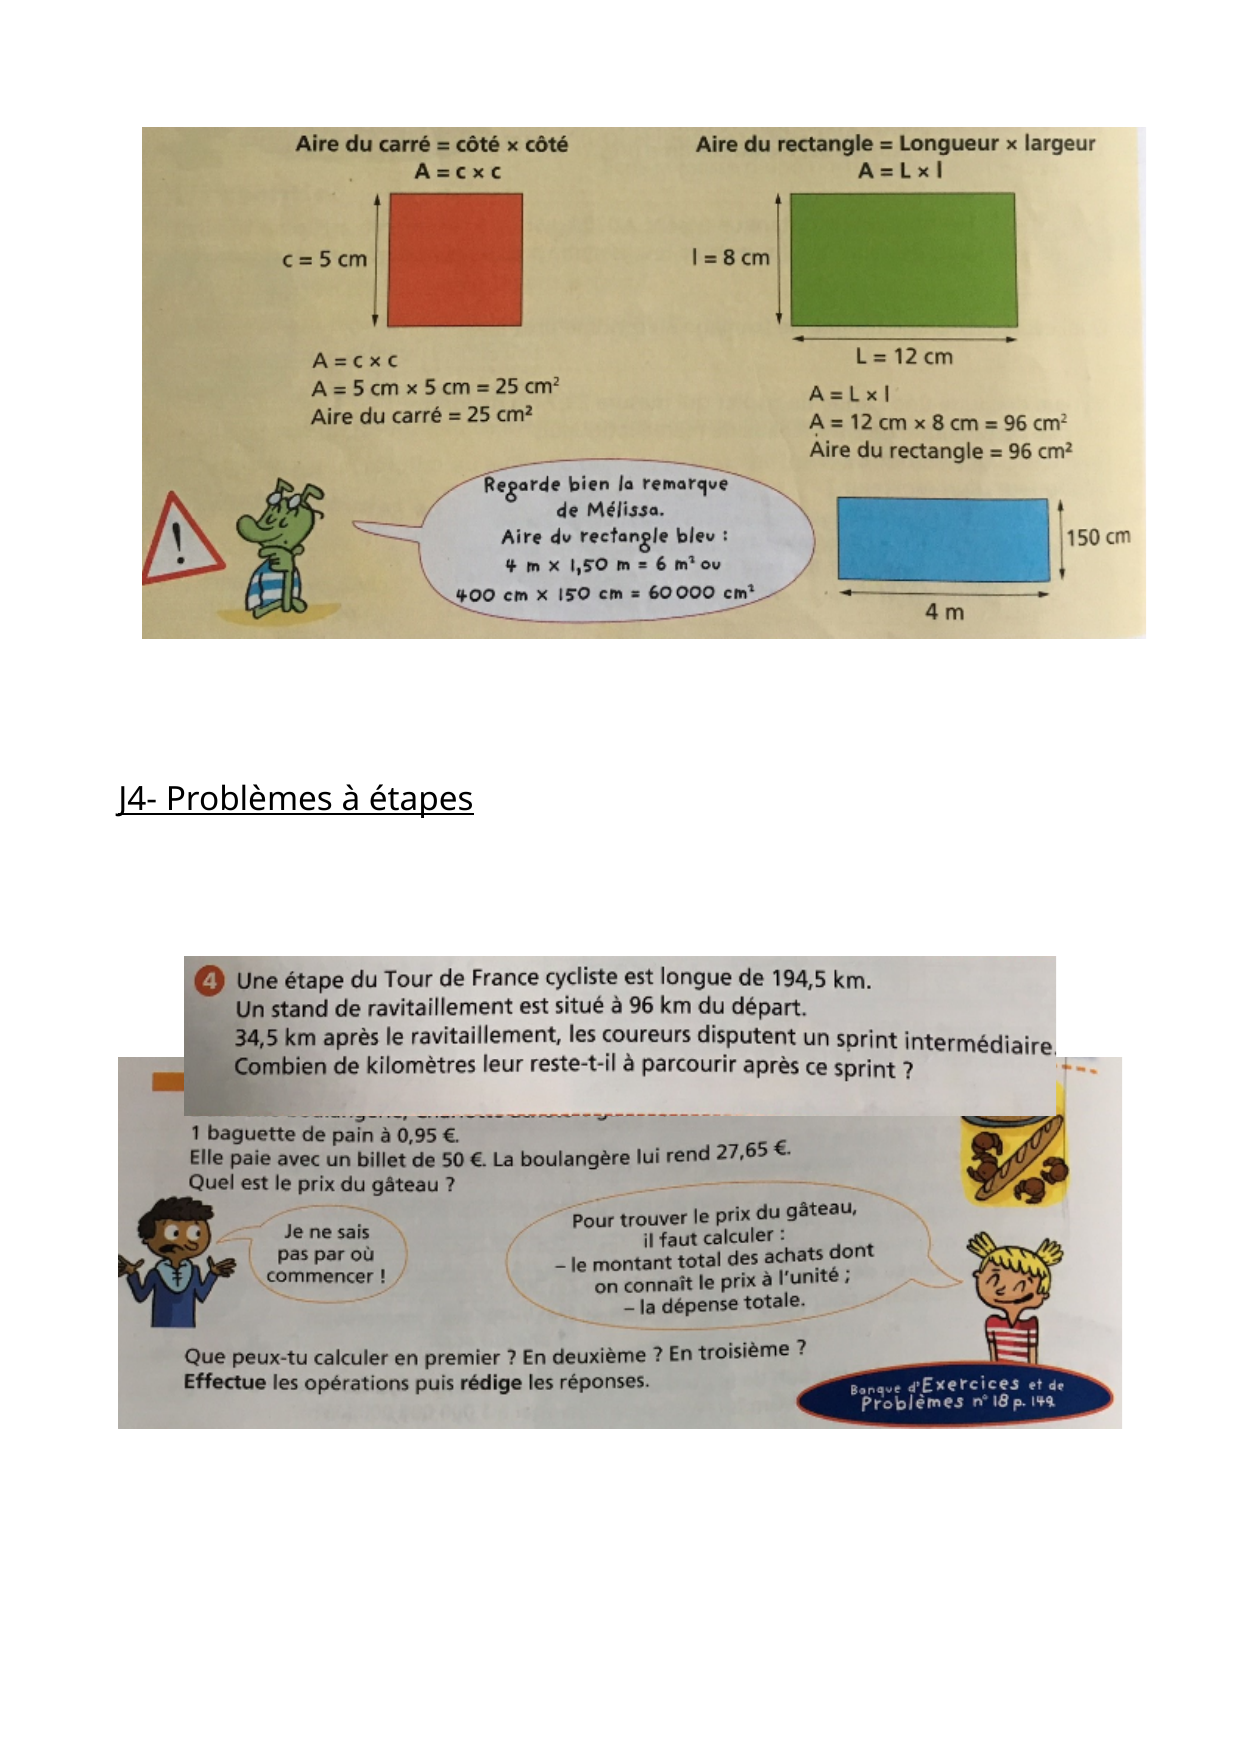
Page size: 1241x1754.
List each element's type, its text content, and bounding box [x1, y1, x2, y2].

picture [118, 956, 1123, 1429]
text J4- Problèmes à étapes [118, 774, 1122, 820]
picture [142, 127, 1147, 639]
